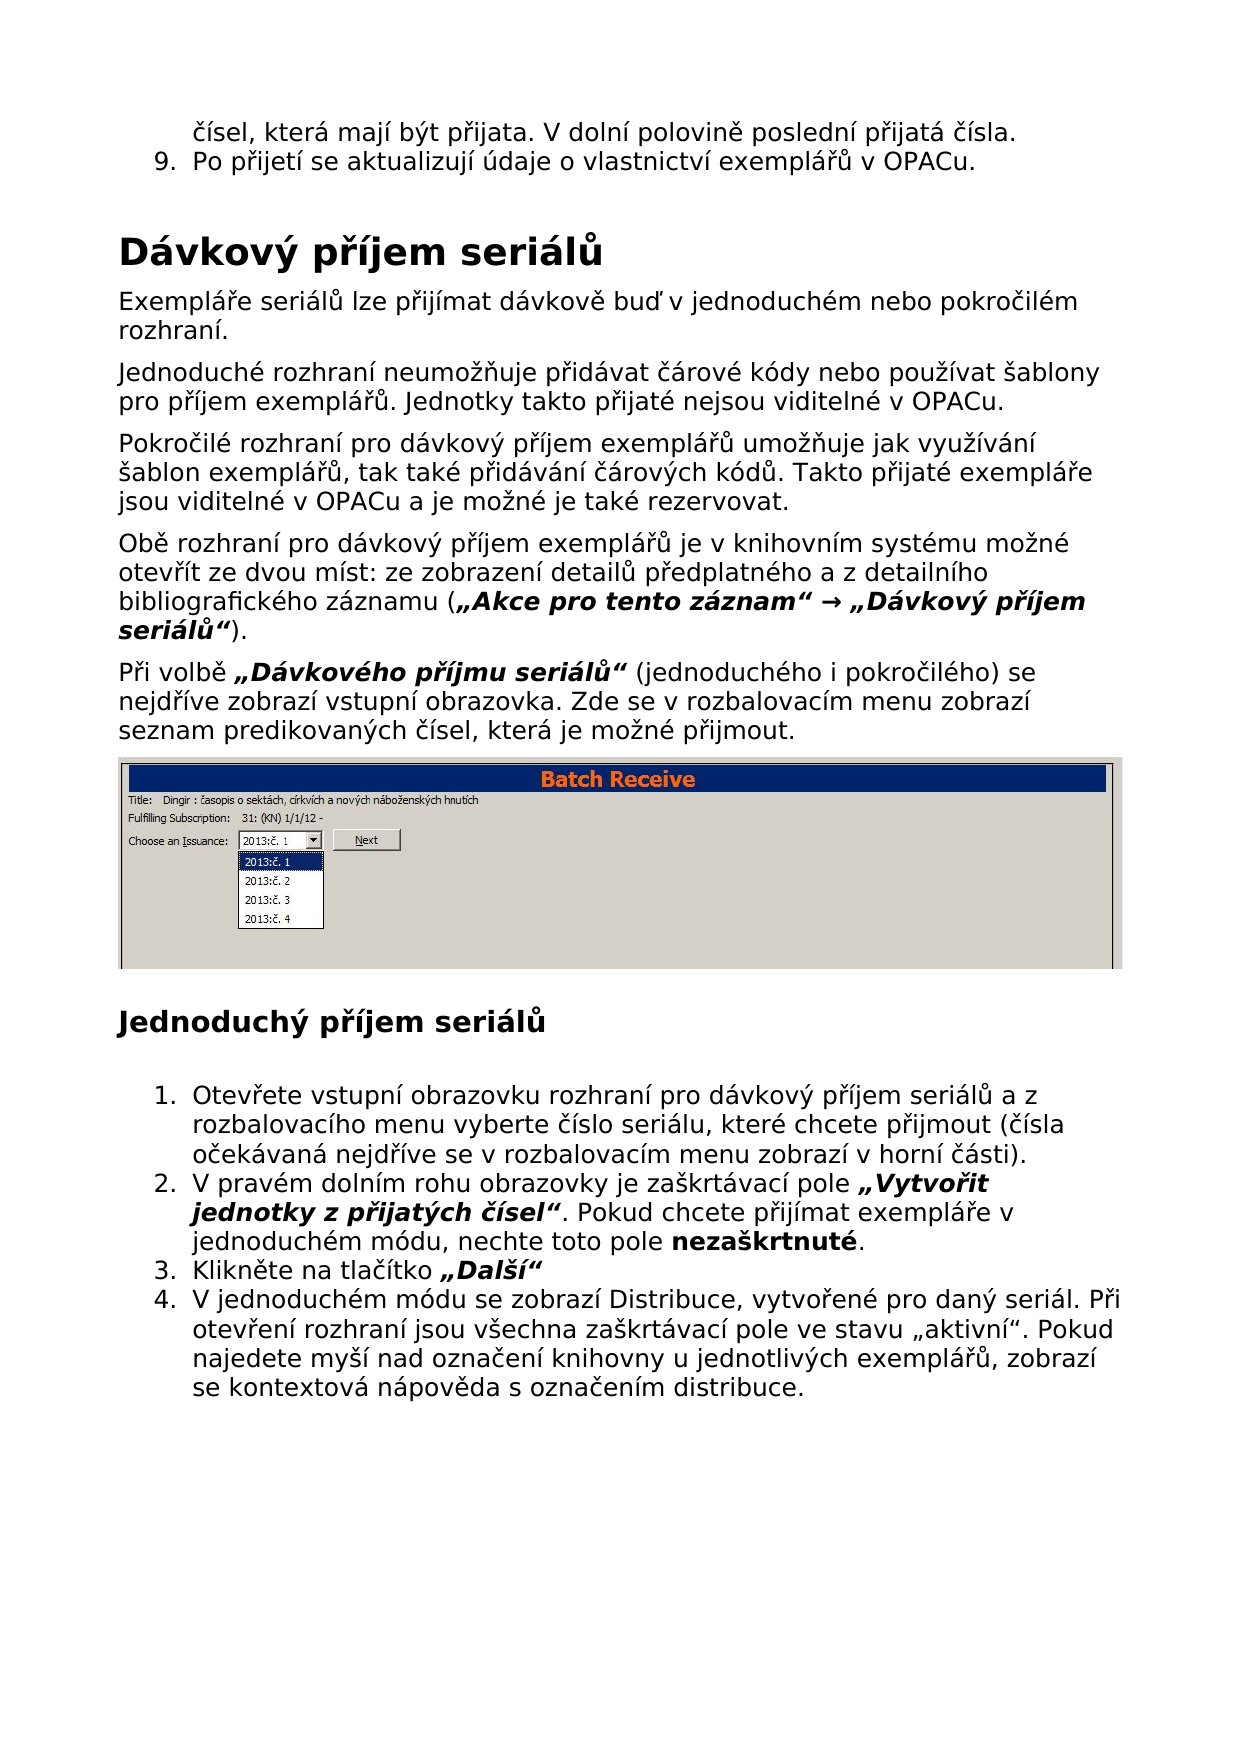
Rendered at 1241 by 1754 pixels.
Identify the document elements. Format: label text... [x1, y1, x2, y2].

picture [118, 757, 1123, 969]
text Obě rozhraní pro dávkový příjem exemplářů je v knihovním systému možné otevřít ze dvou míst: ze zobrazení detailů předplatného a z detailního bibliografického záznamu („Akce pro tento záznam“ → „Dávkový příjem seriálů“). [118, 529, 1122, 645]
list Otevřete vstupní obrazovku rozhraní pro dávkový příjem seriálů a z rozbalovacího menu vyberte číslo seriálu, které chcete přijmout (čísla očekávaná nejdříve se v rozbalovacím menu zobrazí v horní části). [177, 1082, 1122, 1169]
list V pravém dolním rohu obrazovky je zaškrtávací pole „Vytvořit jednotky z přijatých čísel“. Pokud chcete přijímat exempláře v jednoduchém módu, nechte toto pole nezaškrtnuté. [177, 1169, 1122, 1257]
list čísel, která mají být přijata. V dolní polovině poslední přijatá čísla. [177, 118, 1122, 147]
text Jednoduché rozhraní neumožňuje přidávat čárové kódy nebo používat šablony pro příjem exemplářů. Jednotky takto přijaté nejsou viditelné v OPACu. [118, 358, 1122, 416]
list V jednoduchém módu se zobrazí Distribuce, vytvořené pro daný seriál. Při otevření rozhraní jsou všechna zaškrtávací pole ve stavu „aktivní“. Pokud najedete myší nad označení knihovny u jednotlivých exemplářů, zobrazí se kontextová nápověda s označením distribuce. [177, 1286, 1122, 1432]
text Pokročilé rozhraní pro dávkový příjem exemplářů umožňuje jak využívání šablon exemplářů, tak také přidávání čárových kódů. Takto přijaté exempláře jsou viditelné v OPACu a je možné je také rezervovat. [118, 429, 1122, 516]
list Klikněte na tlačítko „Další“ [177, 1257, 1122, 1286]
text Exempláře seriálů lze přijímat dávkově buď v jednoduchém nebo pokročilém rozhraní. [118, 287, 1122, 345]
subtitle Jednoduchý příjem seriálů [118, 1006, 1122, 1039]
list Po přijetí se aktualizují údaje o vlastnictví exemplářů v OPACu. [177, 147, 1122, 176]
subtitle Dávkový příjem seriálů [118, 231, 1122, 274]
text Při volbě „Dávkového příjmu seriálů“ (jednoduchého i pokročilého) se nejdříve zobrazí vstupní obrazovka. Zde se v rozbalovacím menu zobrazí seznam predikovaných čísel, která je možné přijmout. [118, 658, 1122, 745]
